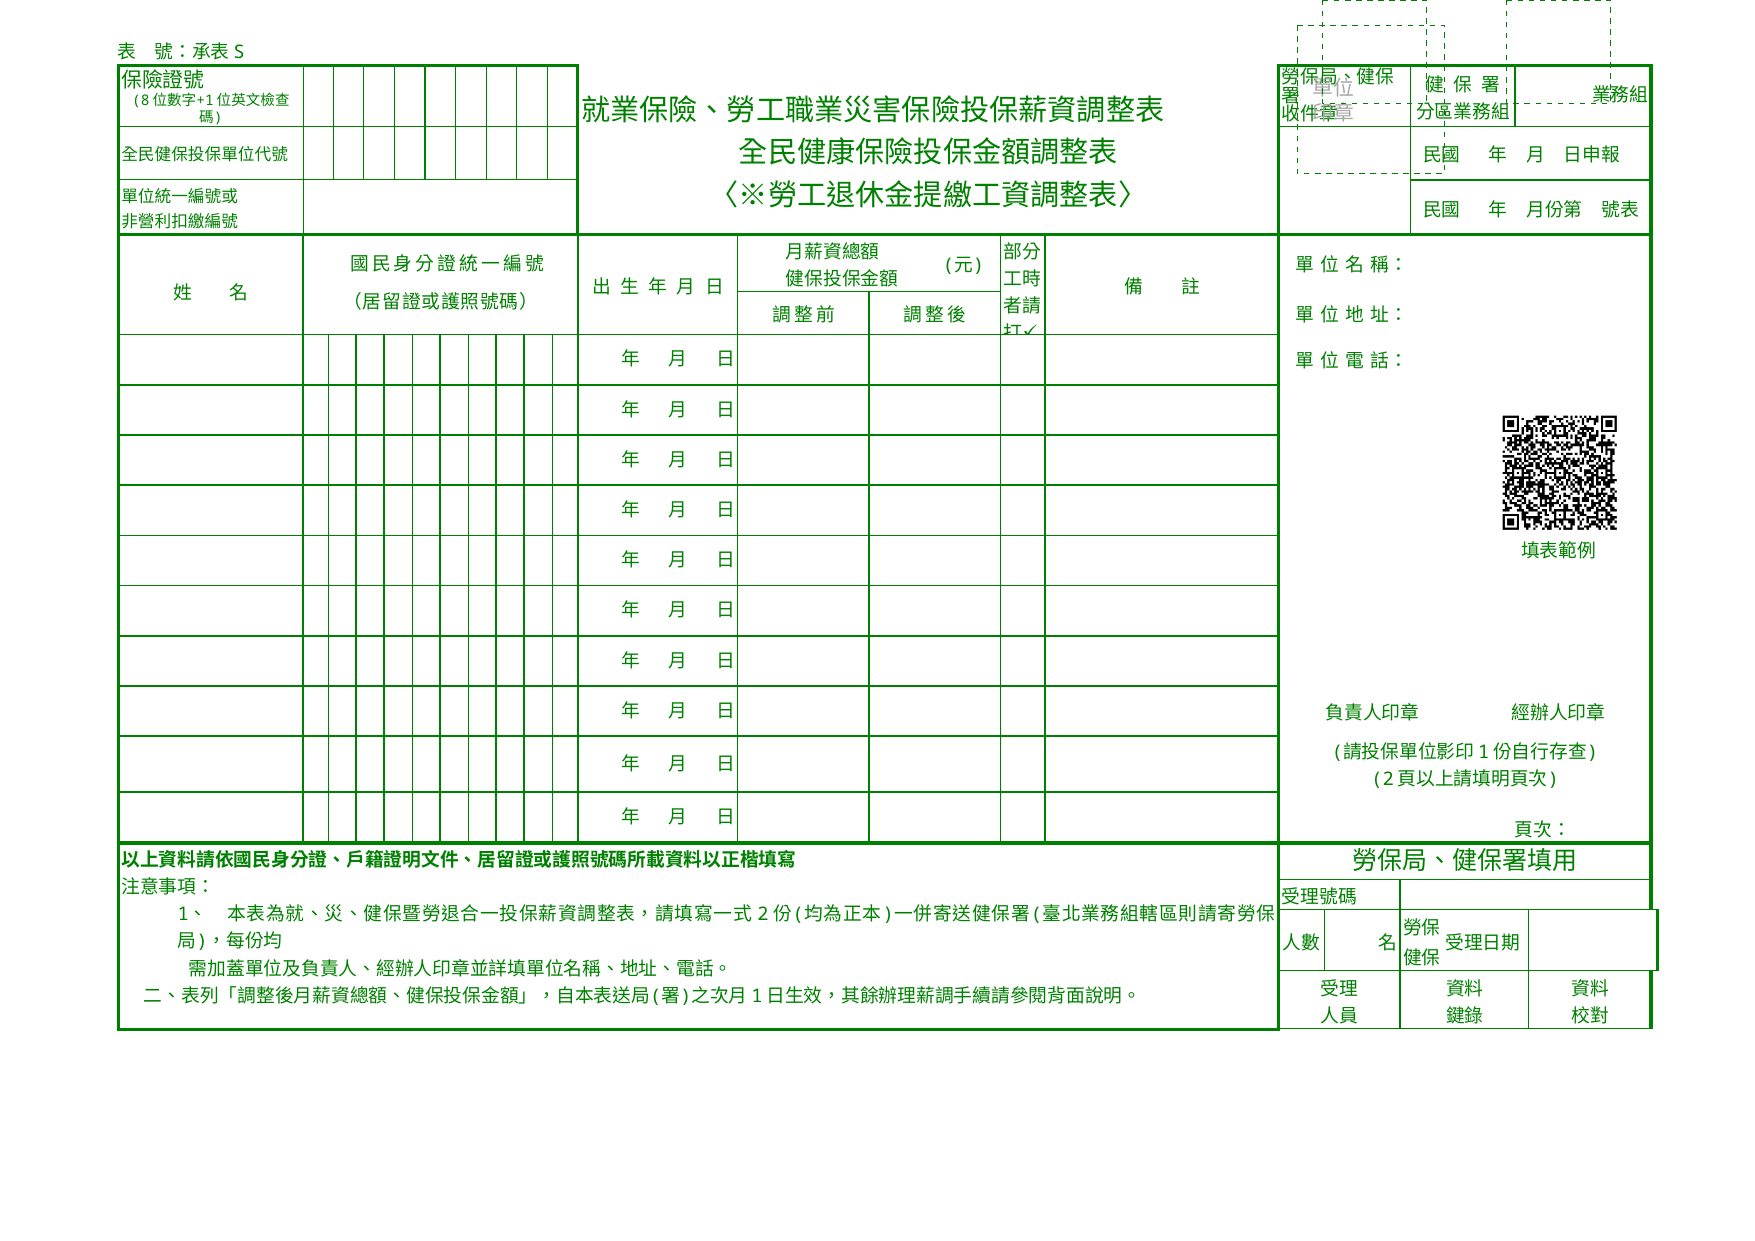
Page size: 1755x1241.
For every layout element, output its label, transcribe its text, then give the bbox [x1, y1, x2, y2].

table_cell 月 [643, 335, 690, 384]
table_cell 人數 [1280, 910, 1324, 970]
table_cell 年 [579, 586, 643, 635]
table_cell [1046, 737, 1277, 791]
table_cell [413, 586, 439, 635]
table_cell 民國 年 月份第 號表 [1411, 181, 1649, 233]
table_cell 年 [579, 637, 643, 685]
table_cell [329, 335, 355, 384]
table_cell [738, 793, 868, 841]
table_cell [1001, 687, 1044, 735]
table_cell [870, 436, 1000, 484]
table_cell 以上資料請依國民身分證、戶籍證明文件、居留證或護照號碼所載資料以正楷填寫 注意事項： 本表為就、災、健保暨勞退合一投保薪資調整表，請填寫一式2份(均為正本)一併寄送健保署(臺北業務組轄區則請寄勞保局)，每份均 需加蓋單位及負責人、經辦人印章並詳填單位名稱、地址、電話。 二、表列「調整後月薪資總額、健保投保金額」，自本表送局(署)之次月1日生效，其餘辦理薪調手續請參閱背面說明。 [120, 845, 1277, 1027]
table_cell [357, 486, 383, 534]
table_cell 姓 名 [120, 236, 302, 334]
table_cell [1653, 635, 1657, 685]
table_cell [357, 586, 383, 635]
table_cell 年 [579, 687, 643, 735]
table_cell [738, 436, 868, 484]
table_cell 日 [690, 637, 737, 685]
table_cell [441, 586, 468, 635]
table_cell [553, 436, 577, 484]
table_cell 備 註 [1046, 236, 1277, 334]
table_cell [120, 737, 302, 791]
table_cell [548, 127, 576, 179]
table_cell 日 [690, 486, 737, 534]
table_cell [329, 486, 355, 534]
table_header 健保署 分區業務組 [1411, 67, 1514, 126]
table_cell 國民身分證統一編號 （居留證或護照號碼） [304, 236, 577, 334]
table_cell [304, 637, 328, 685]
table_cell 調整後 [870, 292, 1000, 334]
table_cell [870, 637, 1000, 685]
table_cell 單位電話： [1280, 334, 1411, 384]
table_cell 填表範例 [1466, 535, 1649, 585]
table_cell [553, 536, 577, 585]
table_cell 日 [690, 386, 737, 434]
table_cell 月 [643, 386, 690, 434]
table_cell 年 [579, 486, 643, 534]
table_cell [413, 386, 439, 434]
table_cell [469, 737, 495, 791]
table_cell 民國 年 月 日申報 [1411, 127, 1649, 179]
table_cell [329, 637, 355, 685]
table_cell [469, 586, 495, 635]
table_cell 資料 校對 [1529, 971, 1649, 1027]
table_cell [385, 737, 412, 791]
table_cell [1046, 687, 1277, 735]
table_cell [1001, 637, 1044, 685]
table_cell [304, 386, 328, 434]
table_cell [1653, 735, 1657, 791]
table_cell 日 [690, 335, 737, 384]
table_cell [304, 737, 328, 791]
table_header [548, 67, 576, 126]
table_cell [1046, 637, 1277, 685]
table_cell [441, 793, 468, 841]
table_cell [120, 486, 302, 534]
table_cell 日 [690, 536, 737, 585]
table_cell 健保 [1401, 940, 1442, 970]
table_cell 受理 人員 [1280, 971, 1399, 1027]
table_header [1653, 64, 1657, 126]
table_cell 月 [643, 586, 690, 635]
table_header 勞保局、健保署 收件章 [1280, 67, 1410, 126]
table_cell [469, 486, 495, 534]
table_cell [413, 637, 439, 685]
table_header 就業保險、勞工職業災害保險投保薪資調整表 全民健康保險投保金額調整表 〈※勞工退休金提繳工資調整表〉 [579, 64, 1277, 233]
table_cell 月 [643, 687, 690, 735]
table_cell [870, 737, 1000, 791]
table_cell [1653, 334, 1657, 384]
table_cell 勞保局、健保署填用 [1280, 845, 1649, 879]
table_cell [553, 335, 577, 384]
table_cell [304, 586, 328, 635]
table_cell [469, 687, 495, 735]
table_header 保險證號 (8位數字+1位英文檢查碼) [120, 67, 303, 126]
table_cell 勞保 [1401, 910, 1442, 940]
table_cell [364, 127, 394, 179]
table_cell [525, 386, 552, 434]
table_cell [738, 486, 868, 534]
table_cell [456, 127, 486, 179]
table_cell [329, 436, 355, 484]
table_cell [1653, 791, 1657, 841]
table_cell [553, 637, 577, 685]
table_cell [385, 486, 412, 534]
table_cell [441, 486, 468, 534]
table_cell [1574, 791, 1649, 841]
table_cell [1280, 585, 1466, 685]
table_cell [441, 335, 468, 384]
table_cell 出 生 年 月 日 [579, 236, 737, 334]
table_cell [497, 637, 523, 685]
table_cell [329, 536, 355, 585]
table_cell [525, 687, 552, 735]
table_header [395, 67, 424, 126]
table_cell [497, 536, 523, 585]
table_cell [1001, 486, 1044, 534]
table_header [304, 67, 333, 126]
table_cell [385, 793, 412, 841]
table_cell [525, 637, 552, 685]
table_cell [1653, 685, 1657, 735]
table_cell [497, 386, 523, 434]
table_cell [469, 793, 495, 841]
table_cell [357, 637, 383, 685]
table_cell 調整前 [738, 292, 868, 334]
table_cell [1046, 536, 1277, 585]
table_cell 日 [690, 586, 737, 635]
table_cell 月 [643, 486, 690, 534]
table_cell [525, 486, 552, 534]
table_cell [469, 386, 495, 434]
table_cell [497, 586, 523, 635]
table_cell [497, 486, 523, 534]
table_cell [497, 436, 523, 484]
table_cell [304, 536, 328, 585]
table_cell [357, 436, 383, 484]
table_cell [1653, 233, 1657, 291]
table_cell 日 [690, 687, 737, 735]
table_cell 年 [579, 335, 643, 384]
table_cell [738, 687, 868, 735]
table_cell [469, 637, 495, 685]
table_cell 日 [690, 436, 737, 484]
table_cell [1653, 434, 1657, 484]
table_cell [1653, 484, 1657, 534]
table_cell [1466, 585, 1649, 685]
table_cell [553, 737, 577, 791]
table_cell [1001, 586, 1044, 635]
table_cell [497, 335, 523, 384]
table_cell [1653, 535, 1657, 585]
table_cell 資料 鍵錄 [1401, 971, 1528, 1027]
table_cell [441, 637, 468, 685]
table_cell [553, 586, 577, 635]
table_cell 負責人印章 [1280, 685, 1466, 735]
table_cell [1046, 335, 1277, 384]
table_cell 月 [643, 536, 690, 585]
table_cell [1411, 236, 1649, 291]
table_cell [1001, 793, 1044, 841]
table_cell [385, 637, 412, 685]
table_cell [357, 536, 383, 585]
table_cell [329, 737, 355, 791]
table_cell 單位地址： [1280, 291, 1411, 334]
table_cell [1653, 179, 1657, 233]
table_cell [553, 386, 577, 434]
table_cell 月 [643, 793, 690, 841]
table_cell [525, 737, 552, 791]
table_cell [413, 536, 439, 585]
table_cell 年 [579, 386, 643, 434]
table_cell [120, 586, 302, 635]
table_cell [413, 335, 439, 384]
table_cell [469, 536, 495, 585]
table_cell 年 [579, 793, 643, 841]
table_cell [1001, 737, 1044, 791]
table_cell [525, 536, 552, 585]
table_cell [1653, 971, 1657, 1027]
table_cell [304, 436, 328, 484]
table_cell [1046, 486, 1277, 534]
table_cell [120, 793, 302, 841]
table_cell [120, 536, 302, 585]
table_cell [553, 687, 577, 735]
table_cell 單位名稱： [1280, 236, 1411, 291]
table_cell [1046, 436, 1277, 484]
table_cell [120, 386, 302, 434]
table_cell 日 [690, 793, 737, 841]
table_cell 年 [579, 737, 643, 791]
table_cell 年 [579, 536, 643, 585]
table_cell [357, 793, 383, 841]
table_cell [525, 436, 552, 484]
table_cell [517, 127, 547, 179]
table_cell [525, 793, 552, 841]
table_header [426, 67, 455, 126]
table_cell [304, 335, 328, 384]
table_cell [441, 737, 468, 791]
table_cell [1653, 384, 1657, 434]
table_cell [413, 687, 439, 735]
table_cell [329, 793, 355, 841]
table_cell [413, 486, 439, 534]
table_cell [553, 486, 577, 534]
table_cell [1653, 841, 1657, 879]
table_header [487, 67, 516, 126]
table_cell 月 [643, 737, 690, 791]
table_cell [469, 436, 495, 484]
table_cell [329, 386, 355, 434]
table_cell [1653, 879, 1657, 909]
table_cell 經辦人印章 [1466, 685, 1649, 735]
table_header [334, 67, 363, 126]
table_cell [525, 335, 552, 384]
table_cell [304, 180, 576, 233]
table_header [456, 67, 486, 126]
table_cell [1529, 910, 1656, 970]
table_cell [385, 386, 412, 434]
table_cell [385, 586, 412, 635]
table_cell [870, 335, 1000, 384]
table_cell [413, 436, 439, 484]
table_cell (元) [926, 236, 1000, 291]
table_cell [385, 536, 412, 585]
table_cell [1001, 536, 1044, 585]
table_cell [385, 436, 412, 484]
table_cell [120, 436, 302, 484]
table_cell [1653, 126, 1657, 179]
table_cell 部分工時者請打 [1001, 236, 1044, 334]
table_cell [426, 127, 455, 179]
table_cell [395, 127, 424, 179]
table_cell [334, 127, 363, 179]
table_cell [469, 335, 495, 384]
table_cell [1046, 793, 1277, 841]
table_cell [870, 586, 1000, 635]
table_header [517, 67, 547, 126]
table_cell [497, 737, 523, 791]
table_header [364, 67, 394, 126]
table_cell [487, 127, 516, 179]
table_cell [385, 687, 412, 735]
table_cell [738, 586, 868, 635]
table_cell [1411, 291, 1649, 334]
table_cell [304, 793, 328, 841]
table_cell [441, 687, 468, 735]
table_cell [413, 737, 439, 791]
text 表 號：承表S [86, 35, 1671, 64]
table_header 業務組 [1516, 67, 1649, 126]
table_cell [738, 637, 868, 685]
table_cell [738, 236, 783, 291]
table_cell (請投保單位影印1份自行存查) (2頁以上請填明頁次) [1280, 735, 1649, 791]
table_cell [329, 586, 355, 635]
table_cell [1411, 334, 1649, 384]
table_cell [870, 386, 1000, 434]
table_cell 名 [1325, 910, 1399, 970]
table_cell [497, 687, 523, 735]
table_cell [553, 793, 577, 841]
table_cell 月 [643, 637, 690, 685]
table_cell [304, 687, 328, 735]
table_cell [870, 793, 1000, 841]
table_cell [870, 536, 1000, 585]
table_cell [120, 687, 302, 735]
table_cell [1401, 880, 1649, 909]
table_cell [441, 536, 468, 585]
table_cell [441, 436, 468, 484]
table_cell [738, 737, 868, 791]
table_cell [304, 127, 333, 179]
table_cell [1046, 586, 1277, 635]
table_cell 受理日期 [1442, 910, 1528, 970]
table_cell [357, 687, 383, 735]
table_cell 受理號碼 [1280, 880, 1399, 909]
table_cell [738, 536, 868, 585]
table_cell [357, 737, 383, 791]
table_cell [1001, 436, 1044, 484]
table_cell [1653, 585, 1657, 635]
table_cell 月 [643, 436, 690, 484]
table_cell [357, 386, 383, 434]
table_cell [1466, 384, 1649, 534]
table_cell [738, 335, 868, 384]
table_cell [1280, 127, 1410, 233]
table_cell [385, 335, 412, 384]
table_cell [870, 687, 1000, 735]
table_cell [738, 386, 868, 434]
table_cell 日 [690, 737, 737, 791]
table_cell [1653, 291, 1657, 334]
table_cell [120, 637, 302, 685]
table_cell [413, 793, 439, 841]
table_cell [1001, 386, 1044, 434]
table_cell [525, 586, 552, 635]
table_cell [304, 486, 328, 534]
table_cell 單位統一編號或 非營利扣繳編號 [120, 180, 303, 233]
table_cell [1280, 384, 1466, 585]
table_cell 頁次： [1280, 791, 1574, 841]
table_cell [497, 793, 523, 841]
table_cell [870, 486, 1000, 534]
table_cell [1001, 335, 1044, 384]
table_cell [441, 386, 468, 434]
table_cell [120, 335, 302, 384]
table_cell 月薪資總額 健保投保金額 [783, 236, 926, 291]
table_cell 年 [579, 436, 643, 484]
table_cell 全民健保投保單位代號 [120, 127, 303, 179]
table_cell [357, 335, 383, 384]
table_cell [329, 687, 355, 735]
table_cell [1046, 386, 1277, 434]
